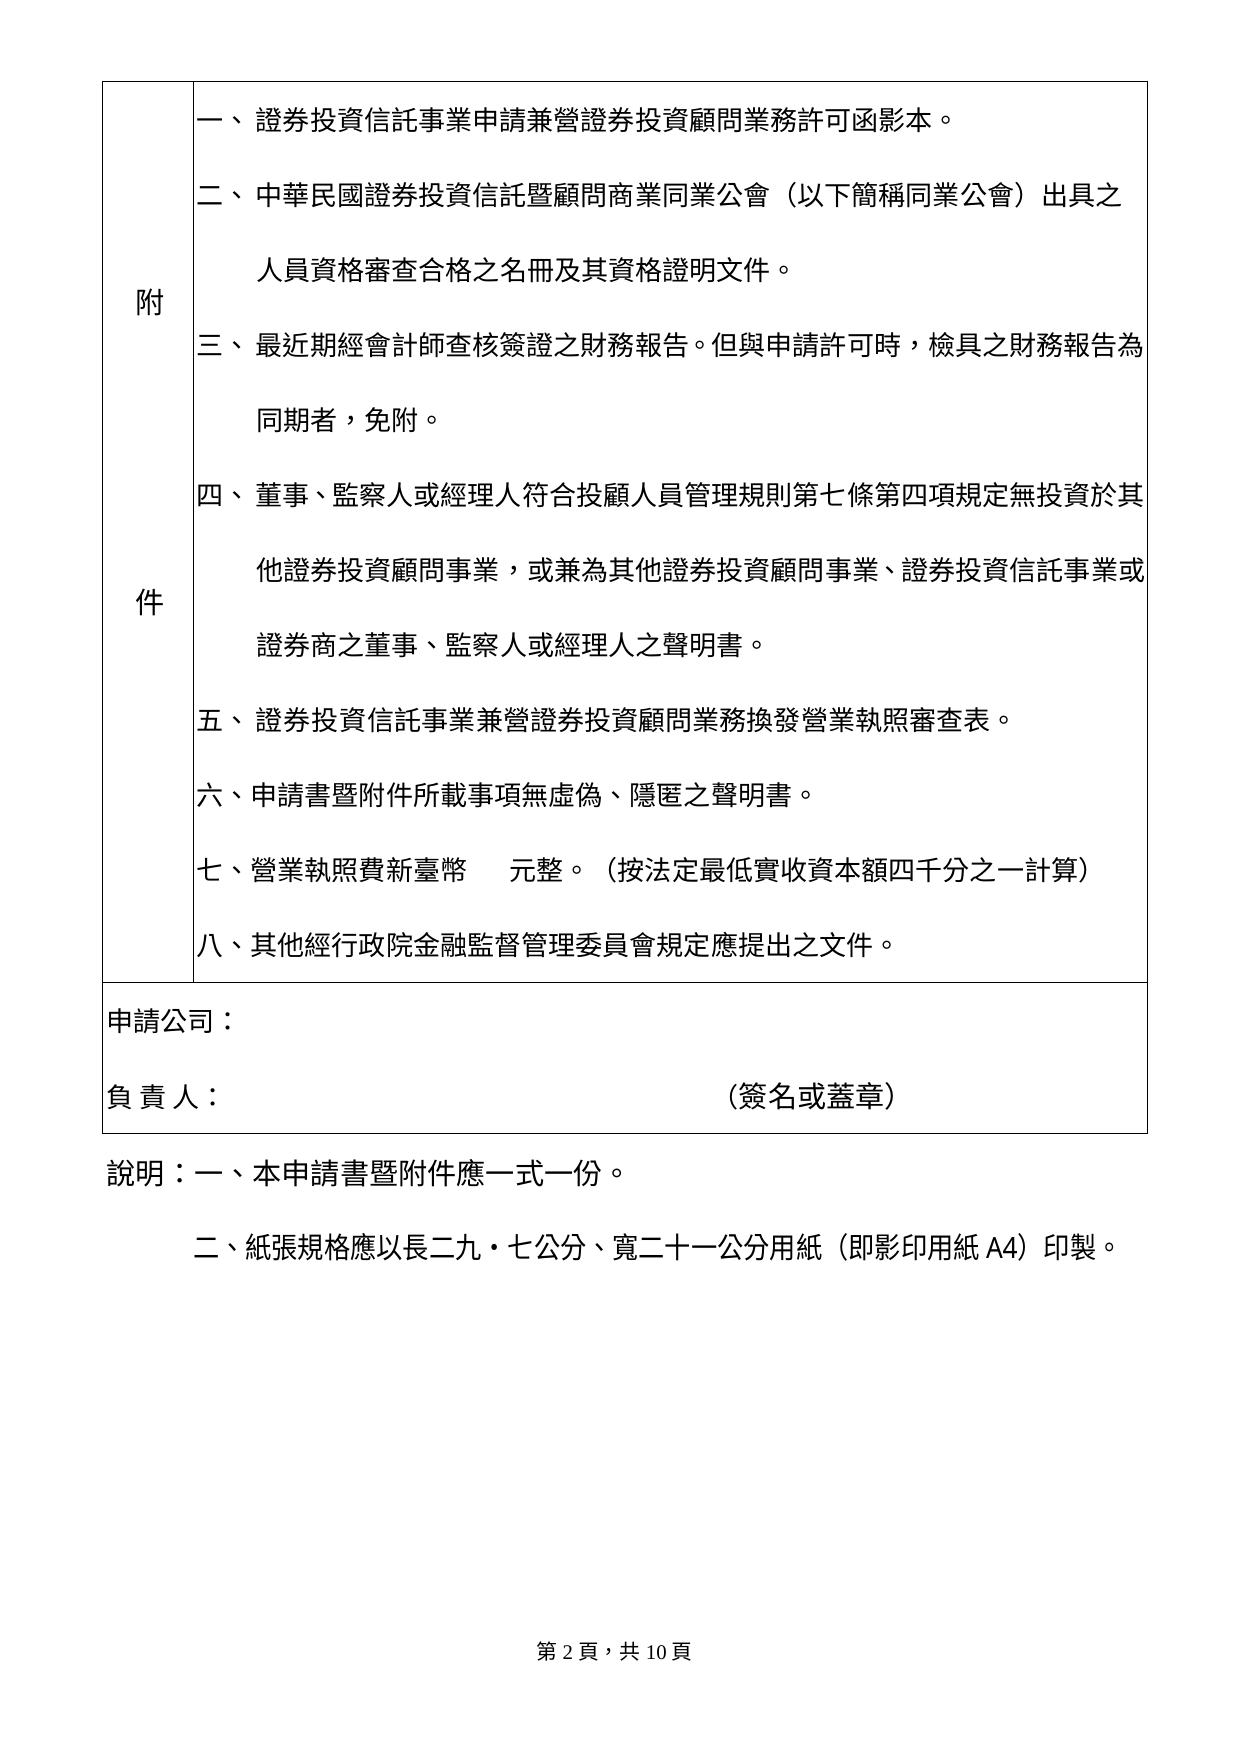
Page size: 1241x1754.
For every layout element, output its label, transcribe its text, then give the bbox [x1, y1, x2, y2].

text 說明：一、本申請書暨附件應一式一份。 [106, 1134, 1122, 1209]
table_cell 申請公司： 負 責 人： （簽名或蓋章） 聯絡人及電話： [103, 983, 1147, 1133]
text 二、紙張規格應以長二九‧七公分、寬二十一公分用紙（即影印用紙A4）印製。 [193, 1209, 1122, 1284]
table_cell 證券投資信託事業申請兼營證券投資顧問業務許可函影本。 中華民國證券投資信託暨顧問商業同業公會（以下簡稱同業公會）出具之人員資格審查合格之名冊及其資格證明文件。 最近期經會計師查核簽證之財務報告。但與申請許可時，檢具之財務報告為同期者，免附。 董事、監察人或經理人符合投顧人員管理規則第七條第四項規定無投資於其他證券投資顧問事業，或兼為其他證券投資顧問事業、證券投資信託事業或證券商之董事、監察人或經理人之聲明書。 證券投資信託事業兼營證券投資顧問業務換發營業執照審查表。 六、申請書暨附件所載事項無虛偽、隱匿之聲明書。 七、營業執照費新臺幣 元整。（按法定最低實收資本額四千分之一計算） 八、其他經行政院金融監督管理委員會規定應提出之文件。 [194, 82, 1147, 982]
table_cell 附 件 [103, 82, 193, 982]
